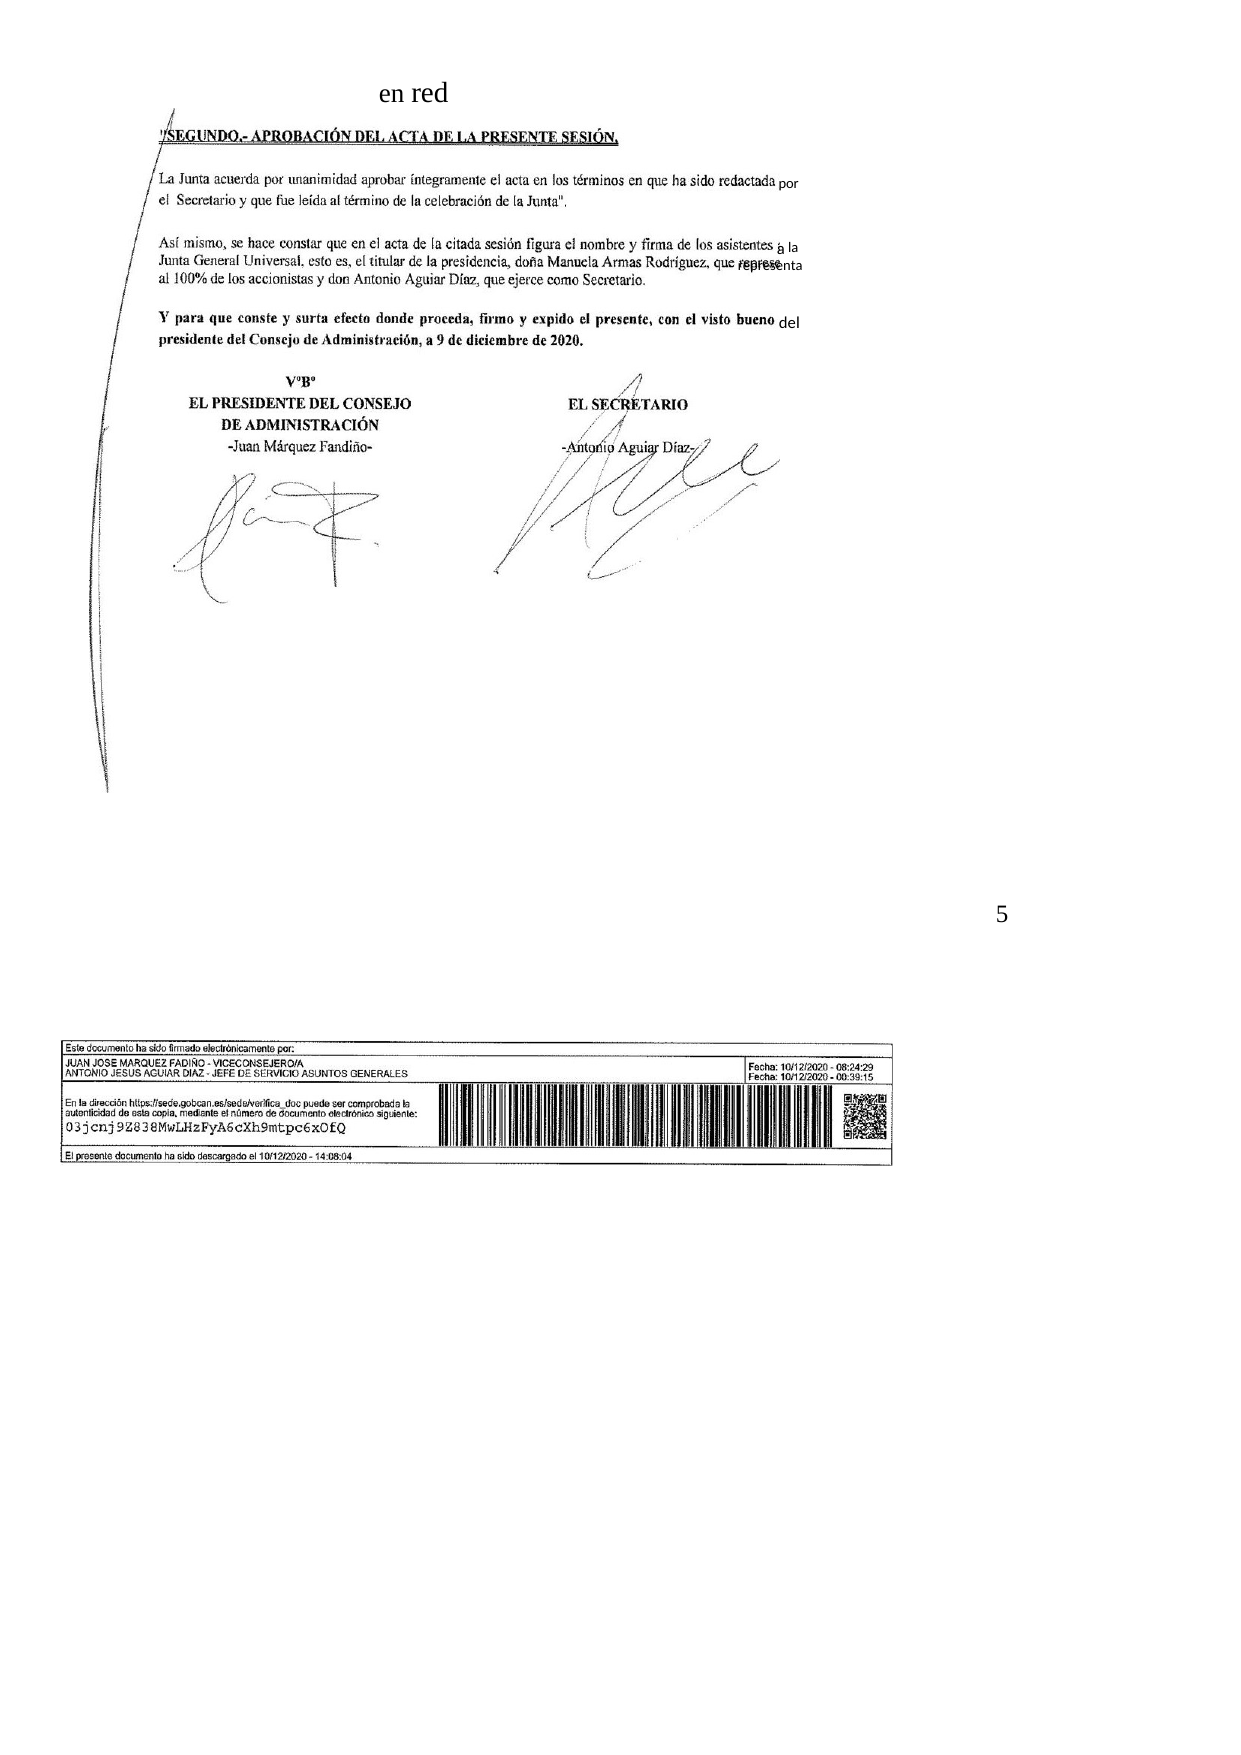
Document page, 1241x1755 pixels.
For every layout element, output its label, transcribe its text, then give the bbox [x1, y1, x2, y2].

text 5 [217, 899, 1008, 928]
